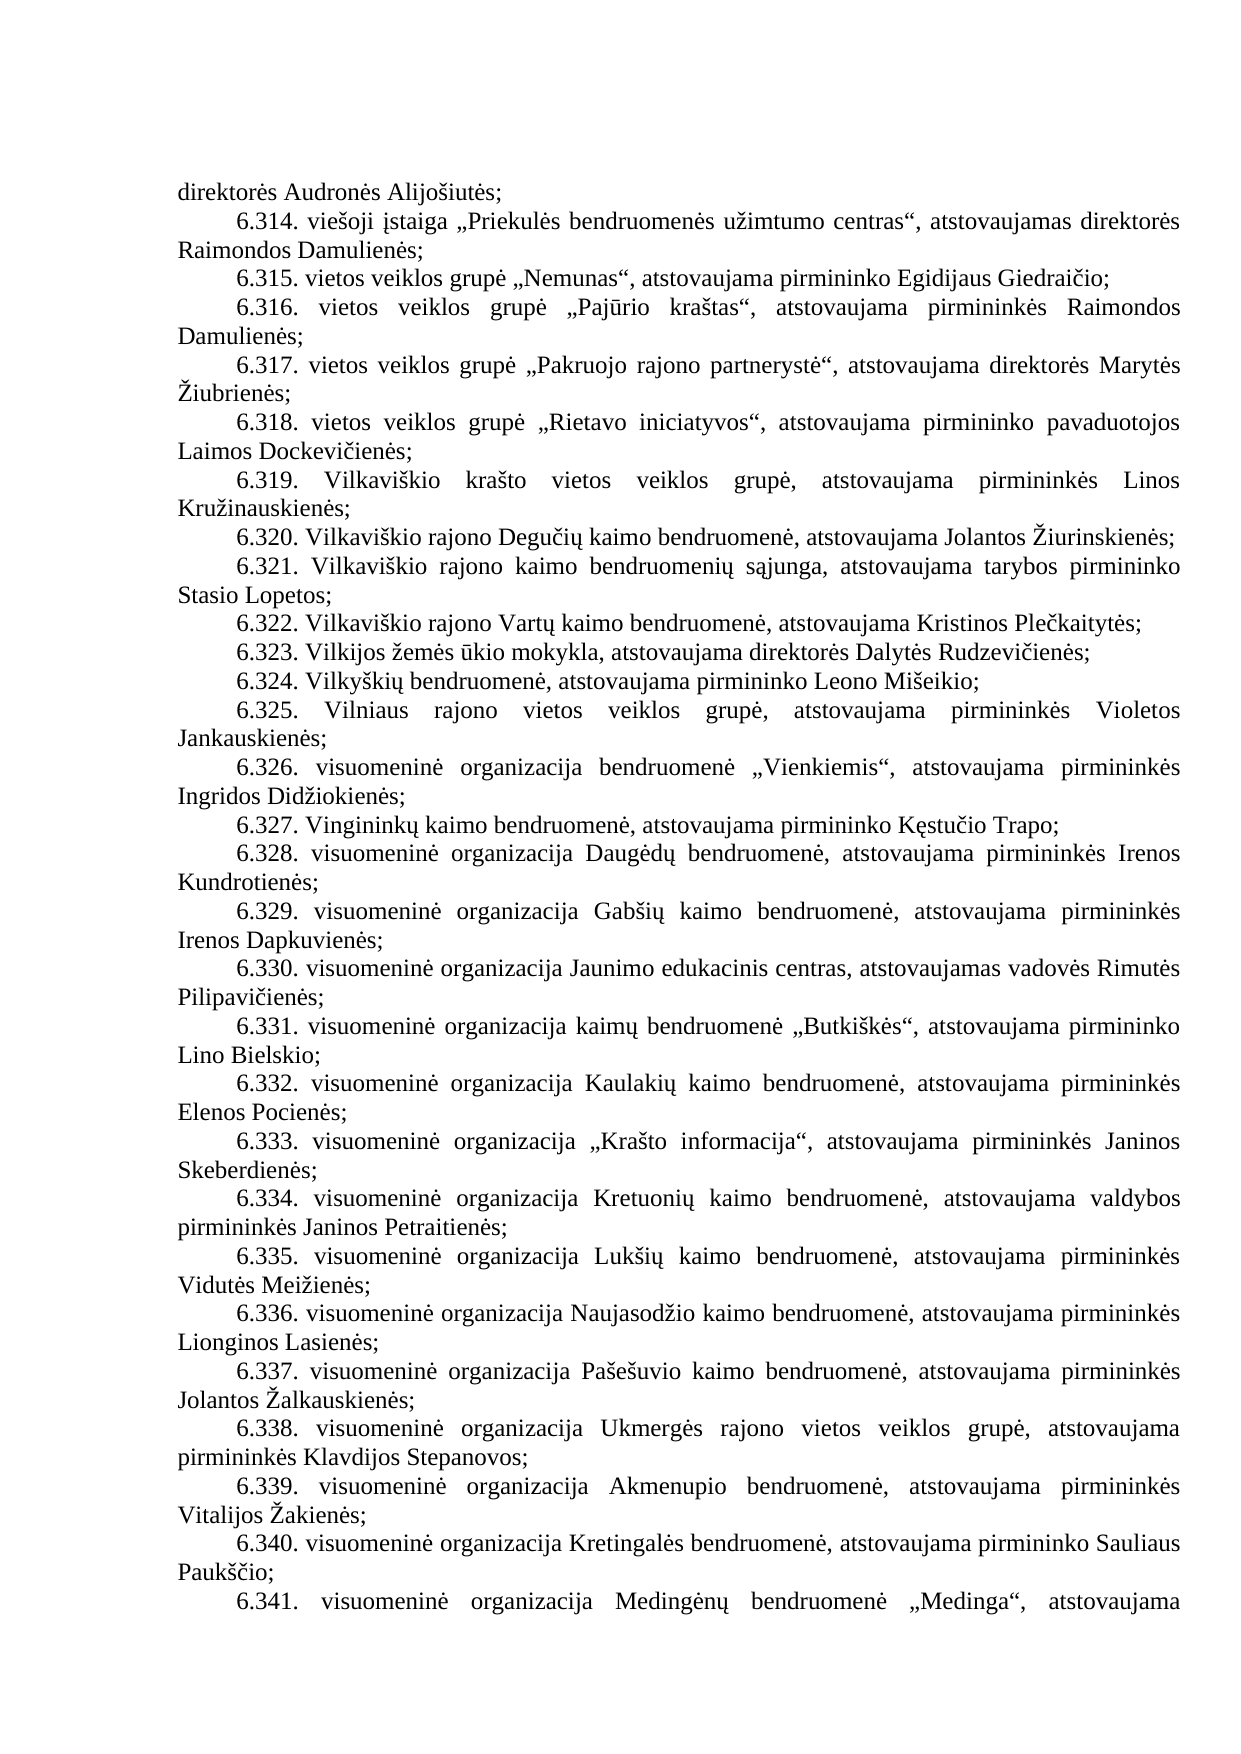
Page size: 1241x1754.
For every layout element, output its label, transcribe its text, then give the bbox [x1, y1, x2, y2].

text 6.314. viešoji įstaiga „Priekulės bendruomenės užimtumo centras“, atstovaujamas direktorės Raimondos Damulienės; [177, 206, 1181, 263]
text 6.336. visuomeninė organizacija Naujasodžio kaimo bendruomenė, atstovaujama pirmininkės Lionginos Lasienės; [177, 1298, 1181, 1356]
text 6.337. visuomeninė organizacija Pašešuvio kaimo bendruomenė, atstovaujama pirmininkės Jolantos Žalkauskienės; [177, 1356, 1181, 1413]
text 6.335. visuomeninė organizacija Lukšių kaimo bendruomenė, atstovaujama pirmininkės Vidutės Meižienės; [177, 1241, 1181, 1298]
text direktorės Audronės Alijošiutės; [177, 177, 1181, 206]
text 6.339. visuomeninė organizacija Akmenupio bendruomenė, atstovaujama pirmininkės Vitalijos Žakienės; [177, 1471, 1181, 1528]
text 6.331. visuomeninė organizacija kaimų bendruomenė „Butkiškės“, atstovaujama pirmininko Lino Bielskio; [177, 1011, 1181, 1068]
text 6.319. Vilkaviškio krašto vietos veiklos grupė, atstovaujama pirmininkės Linos Kružinauskienės; [177, 465, 1181, 522]
text 6.328. visuomeninė organizacija Daugėdų bendruomenė, atstovaujama pirmininkės Irenos Kundrotienės; [177, 838, 1181, 896]
text 6.316. vietos veiklos grupė „Pajūrio kraštas“, atstovaujama pirmininkės Raimondos Damulienės; [177, 292, 1181, 350]
text 6.325. Vilniaus rajono vietos veiklos grupė, atstovaujama pirmininkės Violetos Jankauskienės; [177, 695, 1181, 752]
text 6.330. visuomeninė organizacija Jaunimo edukacinis centras, atstovaujamas vadovės Rimutės Pilipavičienės; [177, 953, 1181, 1011]
text 6.320. Vilkaviškio rajono Degučių kaimo bendruomenė, atstovaujama Jolantos Žiurinskienės; [177, 522, 1181, 551]
text 6.323. Vilkijos žemės ūkio mokykla, atstovaujama direktorės Dalytės Rudzevičienės; [177, 637, 1181, 666]
text 6.326. visuomeninė organizacija bendruomenė „Vienkiemis“, atstovaujama pirmininkės Ingridos Didžiokienės; [177, 752, 1181, 810]
text 6.315. vietos veiklos grupė „Nemunas“, atstovaujama pirmininko Egidijaus Giedraičio; [177, 263, 1181, 292]
text 6.317. vietos veiklos grupė „Pakruojo rajono partnerystė“, atstovaujama direktorės Marytės Žiubrienės; [177, 350, 1181, 407]
text 6.340. visuomeninė organizacija Kretingalės bendruomenė, atstovaujama pirmininko Sauliaus Paukščio; [177, 1528, 1181, 1586]
text 6.334. visuomeninė organizacija Kretuonių kaimo bendruomenė, atstovaujama valdybos pirmininkės Janinos Petraitienės; [177, 1183, 1181, 1241]
text 6.333. visuomeninė organizacija „Krašto informacija“, atstovaujama pirmininkės Janinos Skeberdienės; [177, 1126, 1181, 1183]
text 6.332. visuomeninė organizacija Kaulakių kaimo bendruomenė, atstovaujama pirmininkės Elenos Pocienės; [177, 1068, 1181, 1126]
text 6.322. Vilkaviškio rajono Vartų kaimo bendruomenė, atstovaujama Kristinos Plečkaitytės; [177, 608, 1181, 637]
text 6.324. Vilkyškių bendruomenė, atstovaujama pirmininko Leono Mišeikio; [177, 666, 1181, 695]
text 6.321. Vilkaviškio rajono kaimo bendruomenių sąjunga, atstovaujama tarybos pirmininko Stasio Lopetos; [177, 551, 1181, 608]
text 6.329. visuomeninė organizacija Gabšių kaimo bendruomenė, atstovaujama pirmininkės Irenos Dapkuvienės; [177, 896, 1181, 953]
text 6.338. visuomeninė organizacija Ukmergės rajono vietos veiklos grupė, atstovaujama pirmininkės Klavdijos Stepanovos; [177, 1413, 1181, 1471]
text 6.318. vietos veiklos grupė „Rietavo iniciatyvos“, atstovaujama pirmininko pavaduotojos Laimos Dockevičienės; [177, 407, 1181, 465]
text 6.327. Vingininkų kaimo bendruomenė, atstovaujama pirmininko Kęstučio Trapo; [177, 810, 1181, 838]
text 6.341. visuomeninė organizacija Medingėnų bendruomenė „Medinga“, atstovaujama [177, 1586, 1181, 1615]
